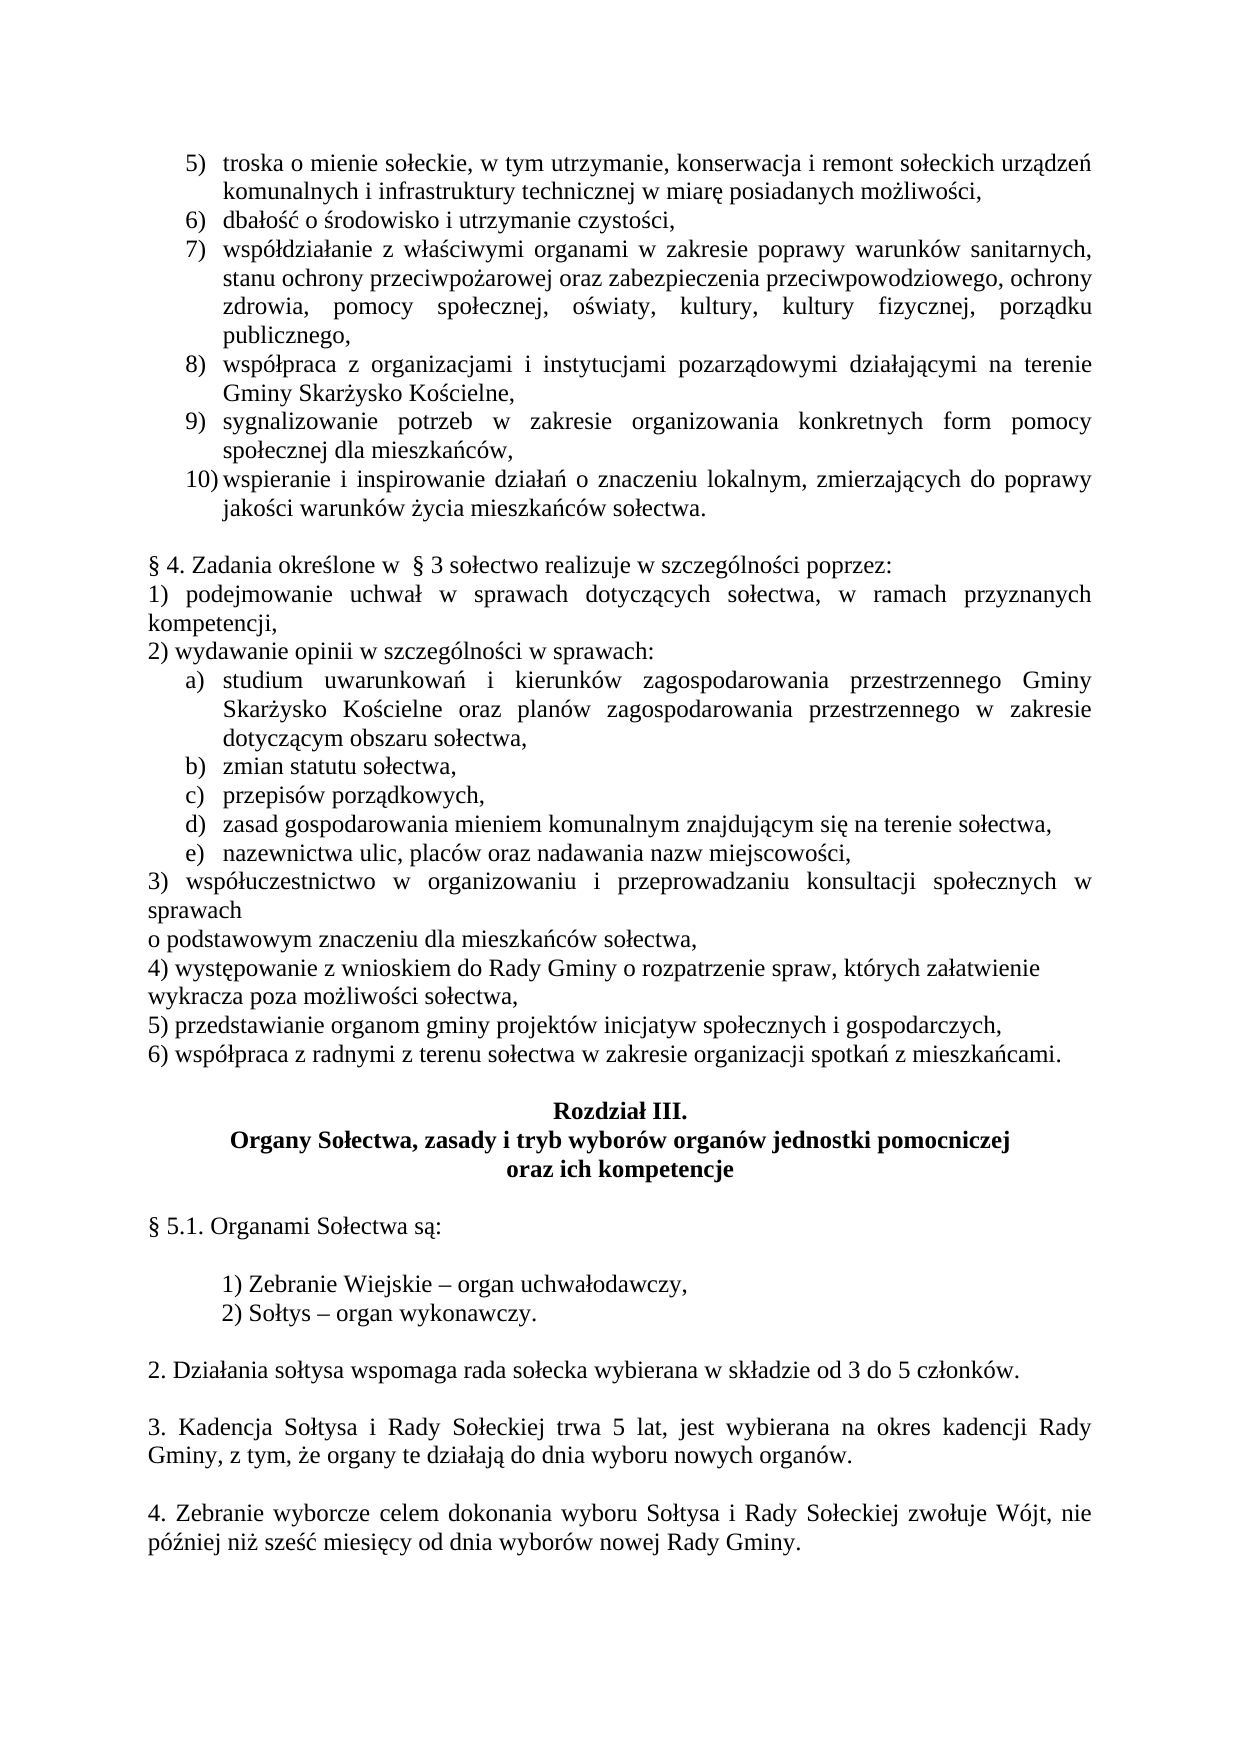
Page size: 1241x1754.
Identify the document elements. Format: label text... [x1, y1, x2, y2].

text 3) współuczestnictwo w organizowaniu i przeprowadzaniu konsultacji społecznych w sprawach [148, 866, 1093, 924]
text § 5.1. Organami Sołectwa są: [148, 1183, 1093, 1240]
list współpraca z organizacjami i instytucjami pozarządowymi działającymi na terenie Gminy Skarżysko Kościelne, [185, 349, 1093, 406]
text 3. Kadencja Sołtysa i Rady Sołeckiej trwa 5 lat, jest wybierana na okres kadencji Rady Gminy, z tym, że organy te działają do dnia wyboru nowych organów. [148, 1412, 1093, 1469]
text wykracza poza możliwości sołectwa, [148, 981, 1093, 1010]
list przepisów porządkowych, [185, 780, 1093, 809]
list zmian statutu sołectwa, [185, 751, 1093, 780]
text 5) przedstawianie organom gminy projektów inicjatyw społecznych i gospodarczych, [148, 1010, 1093, 1039]
list dbałość o środowisko i utrzymanie czystości, [185, 205, 1093, 234]
list sygnalizowanie potrzeb w zakresie organizowania konkretnych form pomocy społecznej dla mieszkańców, [185, 406, 1093, 464]
text 4. Zebranie wyborcze celem dokonania wyboru Sołtysa i Rady Sołeckiej zwołuje Wójt, nie później niż sześć miesięcy od dnia wyborów nowej Rady Gminy. [148, 1498, 1093, 1556]
list zasad gospodarowania mieniem komunalnym znajdującym się na terenie sołectwa, [185, 809, 1093, 838]
text § 4. Zadania określone w § 3 sołectwo realizuje w szczególności poprzez: [148, 521, 1093, 579]
list nazewnictwa ulic, placów oraz nadawania nazw miejscowości, [185, 838, 1093, 866]
text 2. Działania sołtysa wspomaga rada sołecka wybierana w składzie od 3 do 5 członków. [148, 1355, 1093, 1384]
list studium uwarunkowań i kierunków zagospodarowania przestrzennego Gminy Skarżysko Kościelne oraz planów zagospodarowania przestrzennego w zakresie dotyczącym obszaru sołectwa, [185, 665, 1093, 751]
text 4) występowanie z wnioskiem do Rady Gminy o rozpatrzenie spraw, których załatwienie [148, 953, 1093, 981]
text 6) współpraca z radnymi z terenu sołectwa w zakresie organizacji spotkań z mieszkańcami. [148, 1039, 1093, 1068]
text o podstawowym znaczeniu dla mieszkańców sołectwa, [148, 924, 1093, 953]
list wspieranie i inspirowanie działań o znaczeniu lokalnym, zmierzających do poprawy jakości warunków życia mieszkańców sołectwa. [185, 464, 1093, 521]
text Rozdział III. Organy Sołectwa, zasady i tryb wyborów organów jednostki pomocniczej oraz ich kompetencje [148, 1096, 1093, 1183]
list współdziałanie z właściwymi organami w zakresie poprawy warunków sanitarnych, stanu ochrony przeciwpożarowej oraz zabezpieczenia przeciwpowodziowego, ochrony zdrowia, pomocy społecznej, oświaty, kultury, kultury fizycznej, porządku publicznego, [185, 234, 1093, 349]
text 1) podejmowanie uchwał w sprawach dotyczących sołectwa, w ramach przyznanych kompetencji, 2) wydawanie opinii w szczególności w sprawach: [148, 579, 1093, 665]
list troska o mienie sołeckie, w tym utrzymanie, konserwacja i remont sołeckich urządzeń komunalnych i infrastruktury technicznej w miarę posiadanych możliwości, [185, 148, 1093, 205]
text 1) Zebranie Wiejskie – organ uchwałodawczy, 2) Sołtys – organ wykonawczy. [221, 1240, 1093, 1326]
